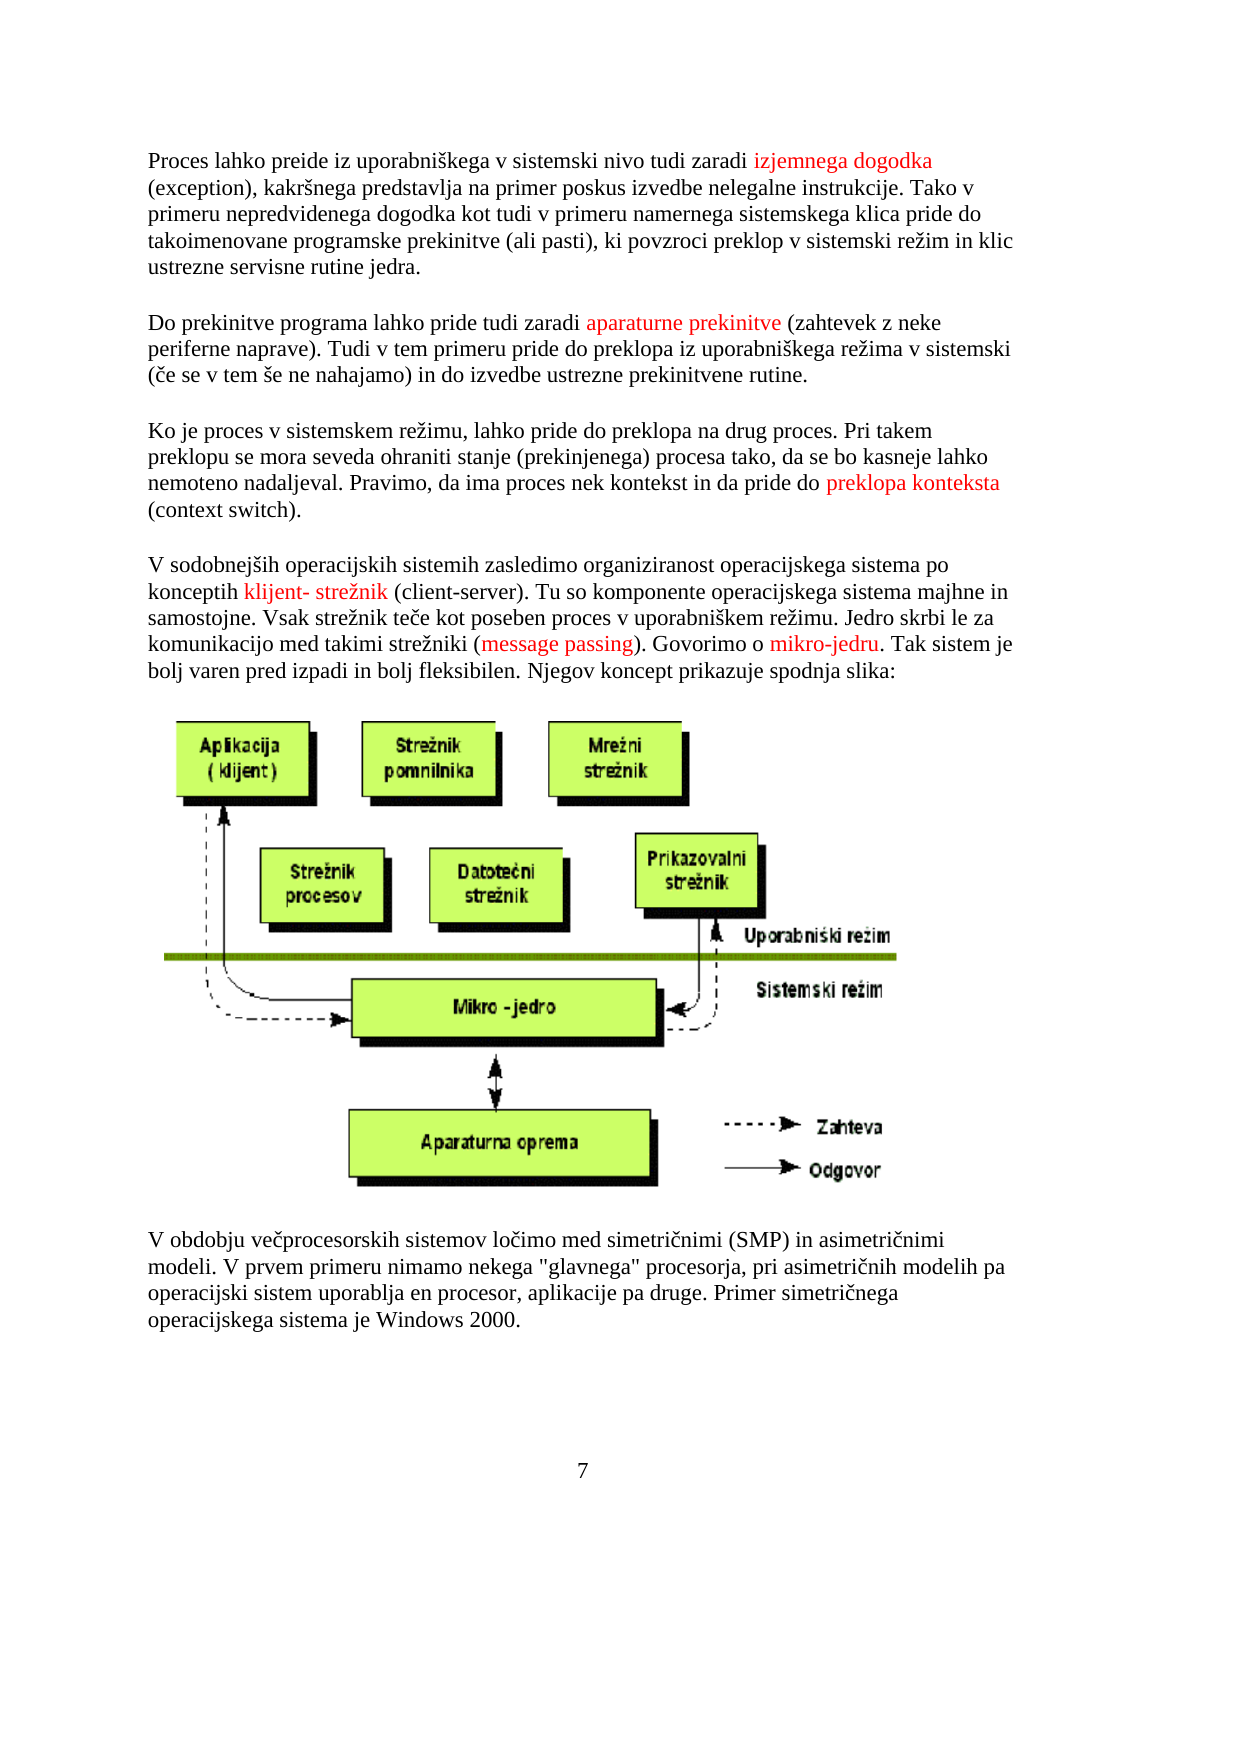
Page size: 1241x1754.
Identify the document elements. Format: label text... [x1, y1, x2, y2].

text V obdobju večprocesorskih sistemov ločimo med simetričnimi (SMP) in asimetričnimi modeli. V prvem primeru nimamo nekega "glavnega" procesorja, pri asimetričnih modelih pa operacijski sistem uporablja en procesor, aplikacije pa druge. Primer simetričnega operacijskega sistema je Windows 2000. [148, 1227, 1018, 1332]
text Do prekinitve programa lahko pride tudi zaradi aparaturne prekinitve (zahtevek z neke periferne naprave). Tudi v tem primeru pride do preklopa iz uporabniškega režima v sistemski (če se v tem še ne nahajamo) in do izvedbe ustrezne prekinitvene rutine. [148, 308, 1018, 388]
text Ko je proces v sistemskem režimu, lahko pride do preklopa na drug proces. Pri takem preklopu se mora seveda ohraniti stanje (prekinjenega) procesa tako, da se bo kasneje lahko nemoteno nadaljeval. Pravimo, da ima proces nek kontekst in da pride do preklopa konteksta (context switch). [148, 417, 1018, 522]
text Proces lahko preide iz uporabniškega v sistemski nivo tudi zaradi izjemnega dogodka (exception), kakršnega predstavlja na primer poskus izvedbe nelegalne instrukcije. Tako v primeru nepredvidenega dogodka kot tudi v primeru namernega sistemskega klica pride do takoimenovane programske prekinitve (ali pasti), ki povzroci preklop v sistemski režim in klic ustrezne servisne rutine jedra. [148, 148, 1018, 279]
text V sodobnejših operacijskih sistemih zasledimo organiziranost operacijskega sistema po konceptih klijent- strežnik (client-server). Tu so komponente operacijskega sistema majhne in samostojne. Vsak strežnik teče kot poseben proces v uporabniškem režimu. Jedro skrbi le za komunikacijo med takimi strežniki (message passing). Govorimo o mikro-jedru. Tak sistem je bolj varen pred izpadi in bolj fleksibilen. Njegov koncept prikazuje spodnja slika: [148, 551, 1018, 683]
